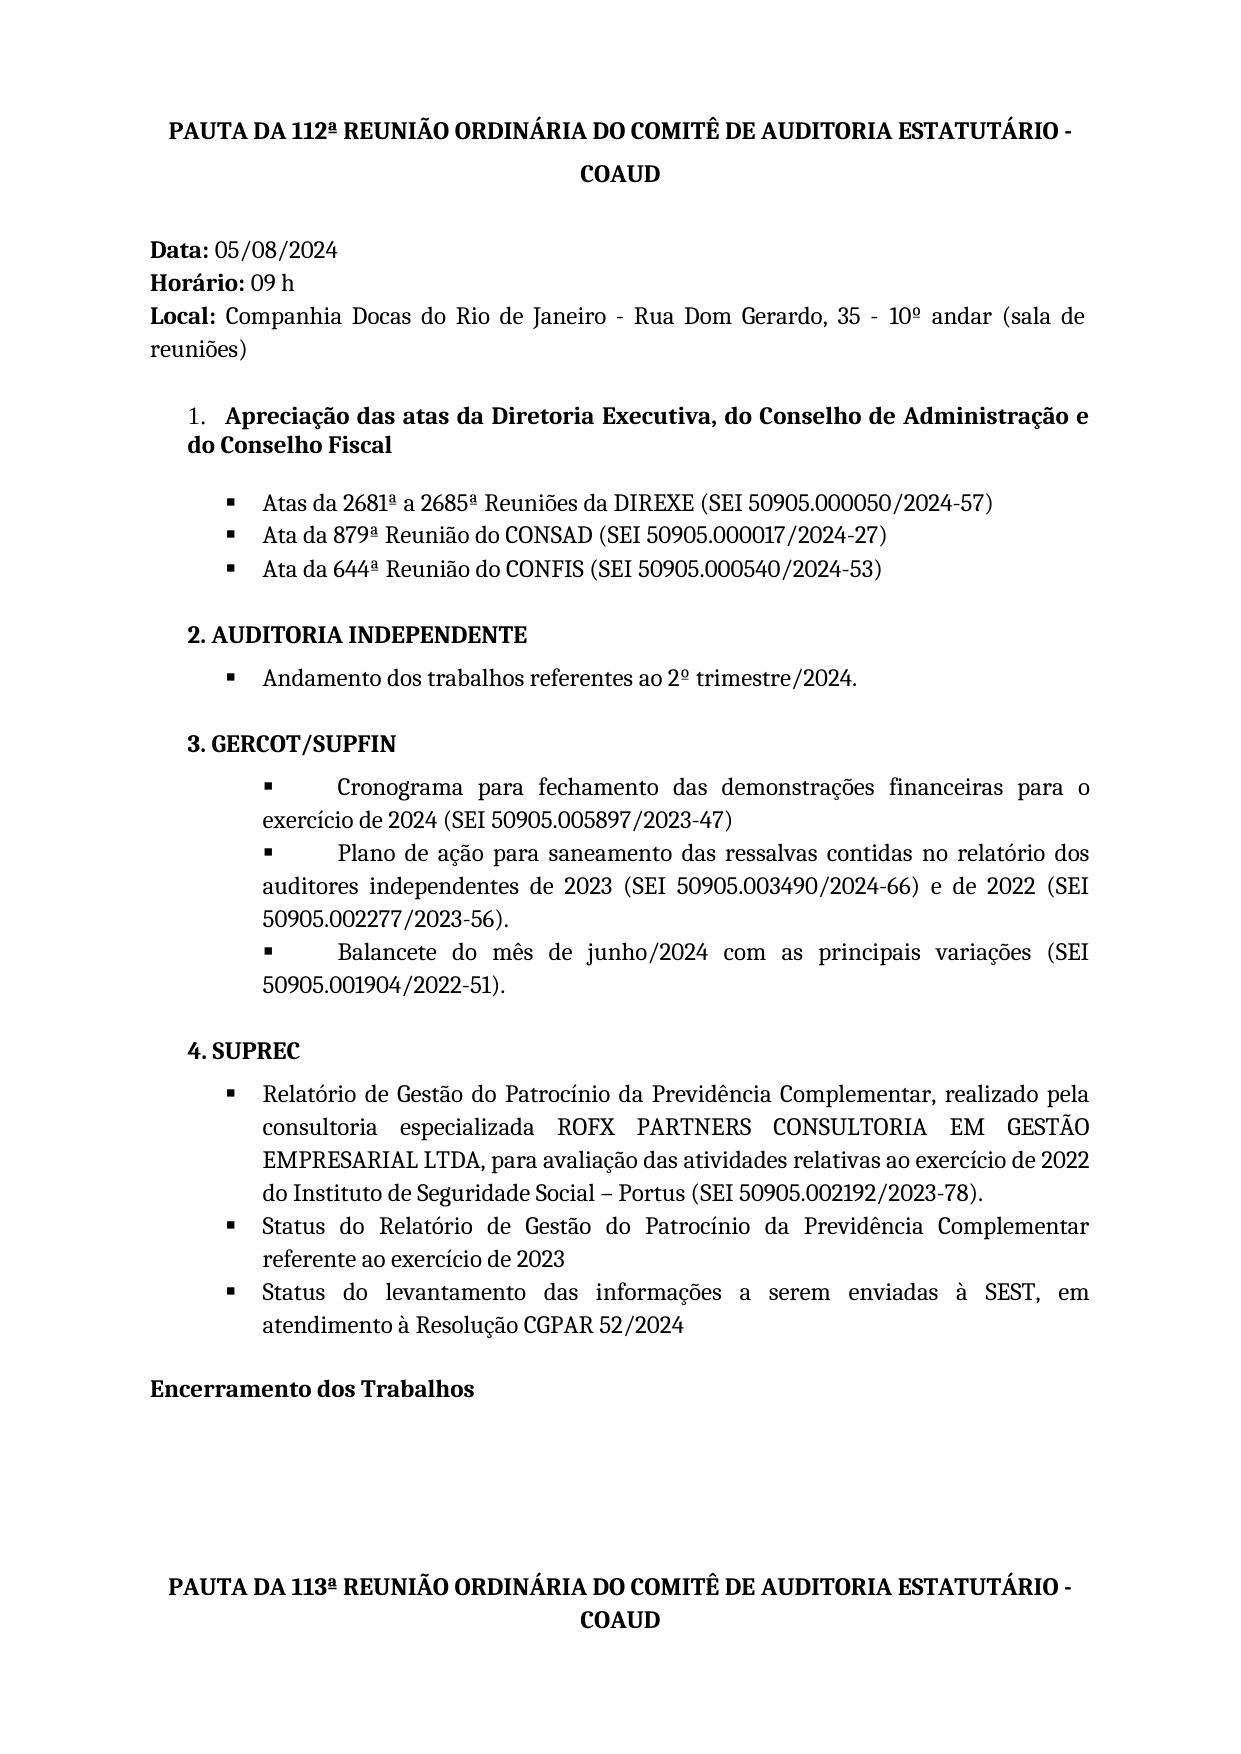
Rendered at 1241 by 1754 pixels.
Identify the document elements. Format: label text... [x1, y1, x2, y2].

list Balancete do mês de junho/2024 com as principais variações (SEI 50905.001904/2022-51). [262, 938, 1091, 1000]
list Cronograma para fechamento das demonstrações financeiras para o exercício de 2024 (SEI 50905.005897/2023-47) [262, 773, 1091, 834]
list Apreciação das atas da Diretoria Executiva, do Conselho de Administração e do Conselho Fiscal [187, 401, 1091, 460]
list Atas da 2681ª a 2685ª Reuniões da DIREXE (SEI 50905.000050/2024-57) [225, 488, 1091, 517]
text 4. SUPREC [187, 1037, 1091, 1066]
text Data: 05/08/2024 [150, 236, 1091, 265]
list Ata da 644ª Reunião do CONFIS (SEI 50905.000540/2024-53) [225, 554, 1091, 583]
text 3. GERCOT/SUPFIN [187, 730, 1091, 758]
text Horário: 09 h [150, 269, 1091, 298]
text Encerramento dos Trabalhos [150, 1374, 1078, 1403]
text 2. AUDITORIA INDEPENDENTE [187, 621, 1091, 649]
list Andamento dos trabalhos referentes ao 2º trimestre/2024. [225, 664, 1091, 692]
list Status do levantamento das informações a serem enviadas à SEST, em atendimento à Resolução CGPAR 52/2024 [225, 1278, 1091, 1340]
text PAUTA DA 113ª REUNIÃO ORDINÁRIA DO COMITÊ DE AUDITORIA ESTATUTÁRIO - COAUD [150, 1573, 1091, 1634]
list Status do Relatório de Gestão do Patrocínio da Previdência Complementar referente ao exercício de 2023 [225, 1212, 1091, 1274]
text PAUTA DA 112ª REUNIÃO ORDINÁRIA DO COMITÊ DE AUDITORIA ESTATUTÁRIO - COAUD [152, 117, 1088, 189]
text Local: Companhia Docas do Rio de Janeiro - Rua Dom Gerardo, 35 - 10º andar (sala de reuniões) [150, 302, 1085, 364]
list Plano de ação para saneamento das ressalvas contidas no relatório dos auditores independentes de 2023 (SEI 50905.003490/2024-66) e de 2022 (SEI 50905.002277/2023-56). [262, 839, 1091, 934]
list Relatório de Gestão do Patrocínio da Previdência Complementar, realizado pela consultoria especializada ROFX PARTNERS CONSULTORIA EM GESTÃO EMPRESARIAL LTDA, para avaliação das atividades relativas ao exercício de 2022 do Instituto de Seguridade Social – Portus (SEI 50905.002192/2023-78). [225, 1080, 1091, 1208]
list Ata da 879ª Reunião do CONSAD (SEI 50905.000017/2024-27) [225, 521, 1091, 550]
